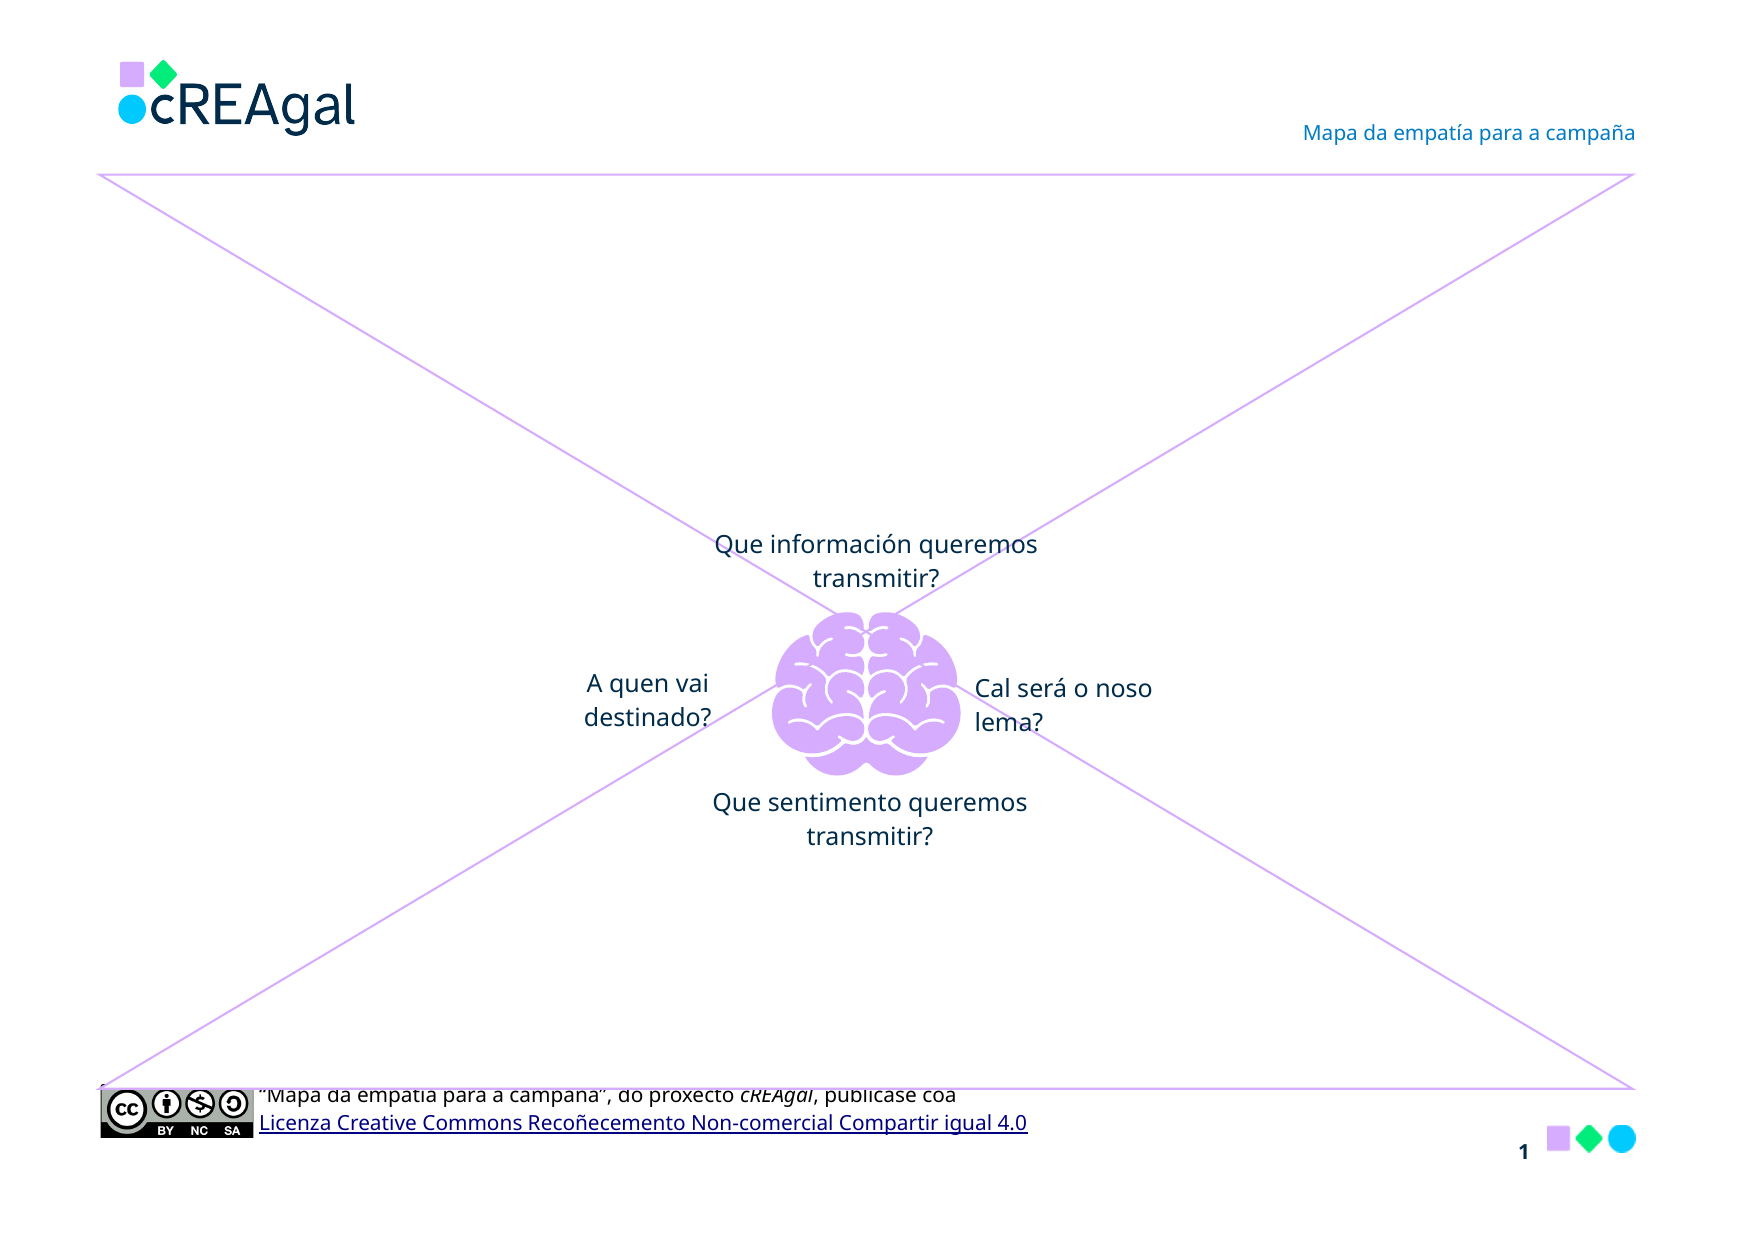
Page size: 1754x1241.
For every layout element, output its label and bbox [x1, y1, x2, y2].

picture [118, 60, 355, 136]
picture [100, 1090, 254, 1138]
picture [1625, 1141, 1636, 1153]
picture [1547, 1125, 1619, 1153]
picture [1629, 1125, 1636, 1135]
